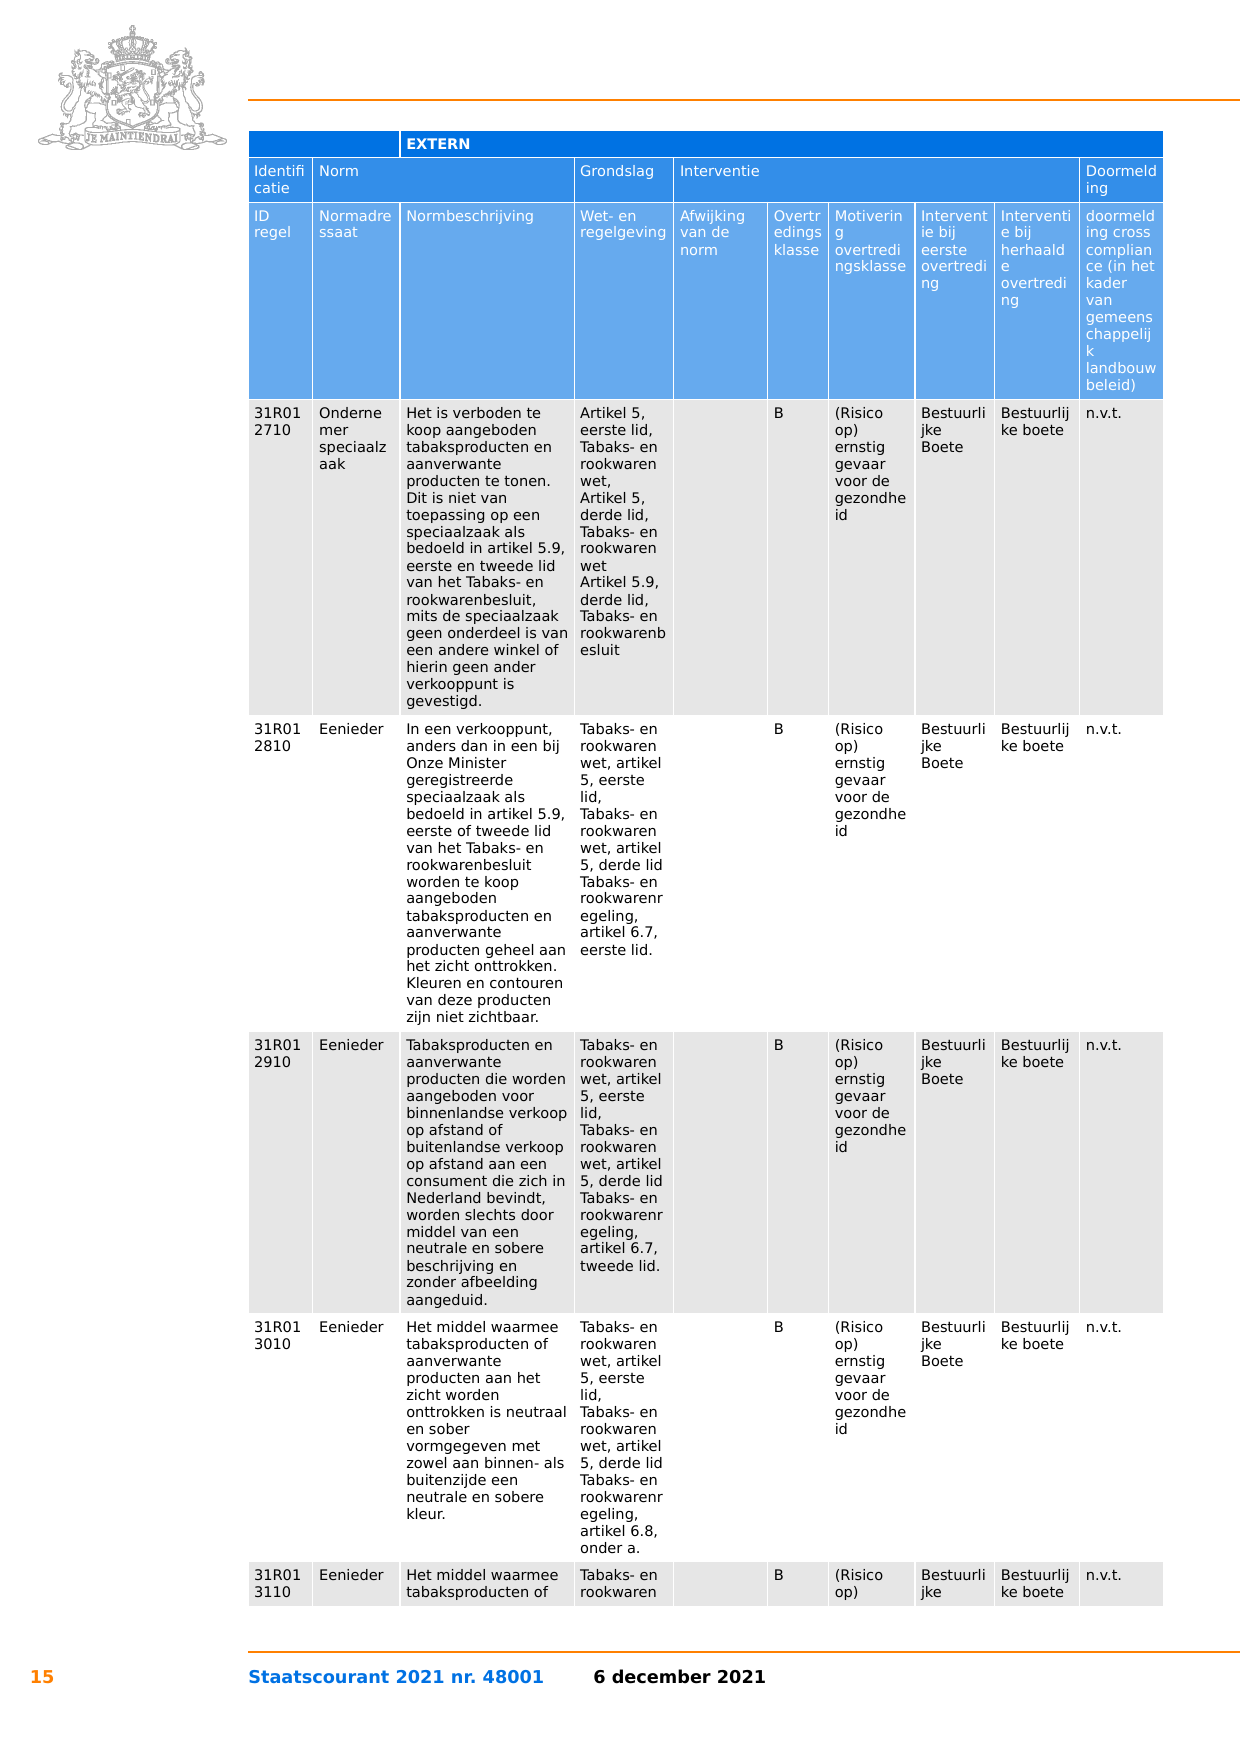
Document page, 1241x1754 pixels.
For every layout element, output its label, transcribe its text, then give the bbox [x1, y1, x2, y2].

table_cell Interventie bij eerste overtreding [916, 203, 994, 399]
table_cell Motivering overtredingsklasse [829, 203, 914, 399]
table_cell n.v.t. [1080, 1314, 1163, 1561]
table_cell Ondernemer speciaalzaak [313, 400, 399, 715]
table_cell Bestuurlijke boete [995, 400, 1079, 715]
table_cell Het middel waarmee tabaksproducten of aanverwante producten aan het zicht worden onttrokken is neutraal en sober vormgegeven met zowel aan binnen- als buitenzijde een neutrale en sobere kleur. [401, 1314, 574, 1561]
table_cell B [768, 716, 828, 1031]
table_cell Tabaks- en rookwarenwet, artikel 5, eerste lid, Tabaks- en rookwarenwet, artikel 5, derde lid Tabaks- en rookwarenregeling, artikel 6.8, onder a. [575, 1314, 673, 1561]
table_cell Tabaksproducten en aanverwante producten die worden aangeboden voor binnenlandse verkoop op afstand of buitenlandse verkoop op afstand aan een consument die zich in Nederland bevindt, worden slechts door middel van een neutrale en sobere beschrijving en zonder afbeelding aangeduid. [401, 1032, 574, 1313]
table_cell Bestuurlijke boete [995, 716, 1079, 1031]
table_cell [674, 1032, 767, 1313]
table_cell Grondslag [575, 158, 673, 202]
picture [38, 25, 227, 150]
table_cell Bestuurlijke Boete [916, 400, 994, 715]
table_cell [674, 400, 767, 715]
table_cell 31R013010 [249, 1314, 312, 1561]
table_header EXTERN [401, 131, 1163, 157]
table_cell 31R012710 [249, 400, 312, 715]
table_cell [674, 716, 767, 1031]
table_cell n.v.t. [1080, 1562, 1163, 1606]
table_cell (Risico op) ernstig gevaar voor de gezondheid [829, 1314, 914, 1561]
table_cell In een verkooppunt, anders dan in een bij Onze Minister geregistreerde speciaalzaak als bedoeld in artikel 5.9, eerste of tweede lid van het Tabaks- en rookwarenbesluit worden te koop aangeboden tabaksproducten en aanverwante producten geheel aan het zicht onttrokken. Kleuren en contouren van deze producten zijn niet zichtbaar. [401, 716, 574, 1031]
table_cell Norm [313, 158, 574, 202]
table_cell Bestuurlijke boete [995, 1562, 1079, 1606]
table_cell Bestuurlijke boete [995, 1032, 1079, 1313]
table_cell Bestuurlijke Boete [916, 716, 994, 1031]
table_cell Normadressaat [313, 203, 399, 399]
table_cell Het is verboden te koop aangeboden tabaksproducten en aanverwante producten te tonen. Dit is niet van toepassing op een speciaalzaak als bedoeld in artikel 5.9, eerste en tweede lid van het Tabaks- en rookwarenbesluit, mits de speciaalzaak geen onderdeel is van een andere winkel of hierin geen ander verkooppunt is gevestigd. [401, 400, 574, 715]
table_cell (Risico op) [829, 1562, 914, 1606]
table_cell Eenieder [313, 1032, 399, 1313]
table_cell Interventie bij herhaalde overtreding [995, 203, 1079, 399]
table_cell Tabaks- en rookwaren [575, 1562, 673, 1606]
table_cell Wet- en regelgeving [575, 203, 673, 399]
table_cell Bestuurlijke Boete [916, 1032, 994, 1313]
table_cell Tabaks- en rookwarenwet, artikel 5, eerste lid, Tabaks- en rookwarenwet, artikel 5, derde lid Tabaks- en rookwarenregeling, artikel 6.7, tweede lid. [575, 1032, 673, 1313]
table_cell Doormelding [1080, 158, 1163, 202]
table_cell n.v.t. [1080, 400, 1163, 715]
table_cell Eenieder [313, 1562, 399, 1606]
table_cell Eenieder [313, 1314, 399, 1561]
table_cell 31R012910 [249, 1032, 312, 1313]
table_cell (Risico op) ernstig gevaar voor de gezondheid [829, 716, 914, 1031]
table_cell (Risico op) ernstig gevaar voor de gezondheid [829, 400, 914, 715]
table_cell Artikel 5, eerste lid, Tabaks- en rookwarenwet, Artikel 5, derde lid, Tabaks- en rookwarenwet Artikel 5.9, derde lid, Tabaks- en rookwarenbesluit [575, 400, 673, 715]
table_cell Identificatie [249, 158, 312, 202]
table_cell Afwijking van de norm [674, 203, 767, 399]
table_cell Eenieder [313, 716, 399, 1031]
table_cell Bestuurlijke Boete [916, 1314, 994, 1561]
table_cell Het middel waarmee tabaksproducten of [401, 1562, 574, 1606]
table_cell B [768, 1314, 828, 1561]
table_cell doormelding cross compliance (in het kader van gemeenschappelijk landbouwbeleid) [1080, 203, 1163, 399]
table_cell 31R013110 [249, 1562, 312, 1606]
table_cell Tabaks- en rookwarenwet, artikel 5, eerste lid, Tabaks- en rookwarenwet, artikel 5, derde lid Tabaks- en rookwarenregeling, artikel 6.7, eerste lid. [575, 716, 673, 1031]
table_cell B [768, 1562, 828, 1606]
table_cell n.v.t. [1080, 716, 1163, 1031]
table_cell n.v.t. [1080, 1032, 1163, 1313]
table_cell ID regel [249, 203, 312, 399]
table_cell Bestuurlijke [916, 1562, 994, 1606]
table_cell [674, 1562, 767, 1606]
table_cell B [768, 1032, 828, 1313]
table_cell (Risico op) ernstig gevaar voor de gezondheid [829, 1032, 914, 1313]
table_cell Normbeschrijving [401, 203, 574, 399]
table_header [249, 131, 399, 157]
table_cell 31R012810 [249, 716, 312, 1031]
table_cell B [768, 400, 828, 715]
table_cell Interventie [674, 158, 1079, 202]
table_cell Overtredingsklasse [768, 203, 828, 399]
table_cell [674, 1314, 767, 1561]
table_cell Bestuurlijke boete [995, 1314, 1079, 1561]
